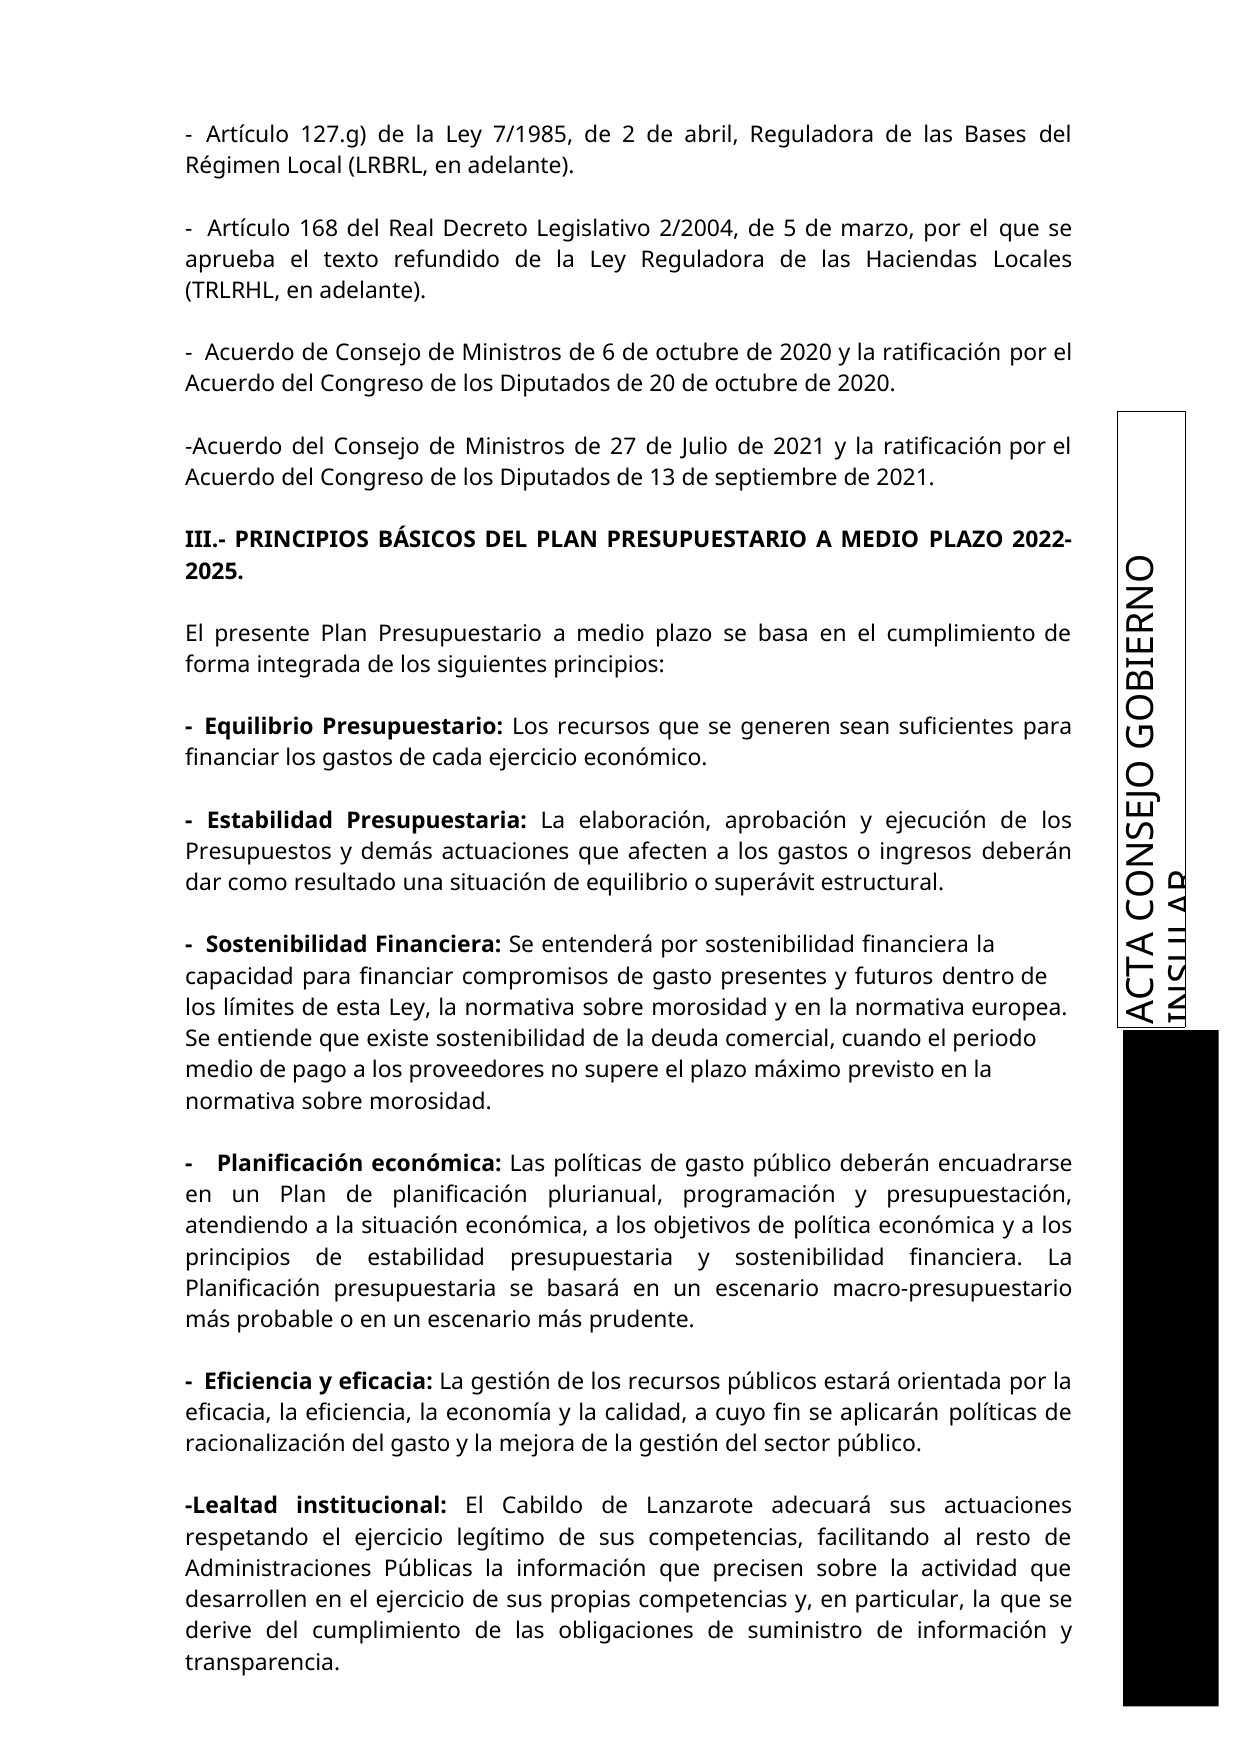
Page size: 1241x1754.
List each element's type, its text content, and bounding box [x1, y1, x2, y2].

list ACTA CONSEJO GOBIERNO INSULAR [1118, 414, 1183, 1027]
text El presente Plan Presupuestario a medio plazo se basa en el cumplimiento de forma integrada de los siguientes principios: [185, 617, 1072, 679]
list Acuerdo de Consejo de Ministros de 6 de octubre de 2020 y la ratificación por el Acuerdo del Congreso de los Diputados de 20 de octubre de 2020. [185, 336, 1072, 398]
list Artículo 168 del Real Decreto Legislativo 2/2004, de 5 de marzo, por el que se aprueba el texto refundido de la Ley Reguladora de las Haciendas Locales (TRLRHL, en adelante). [185, 211, 1072, 305]
list Estabilidad Presupuestaria: La elaboración, aprobación y ejecución de los Presupuestos y demás actuaciones que afecten a los gastos o ingresos deberán dar como resultado una situación de equilibrio o superávit estructural. [185, 804, 1072, 897]
list Equilibrio Presupuestario: Los recursos que se generen sean suficientes para financiar los gastos de cada ejercicio económico. [185, 710, 1072, 772]
list Sostenibilidad Financiera: Se entenderá por sostenibilidad financiera la capacidad para financiar compromisos de gasto presentes y futuros dentro de los límites de esta Ley, la normativa sobre morosidad y en la normativa europea. Se entiende que existe sostenibilidad de la deuda comercial, cuando el periodo medio de pago a los proveedores no supere el plazo máximo previsto en la normativa sobre morosidad. [185, 928, 1073, 1116]
text -Lealtad institucional: El Cabildo de Lanzarote adecuará sus actuaciones respetando el ejercicio legítimo de sus competencias, facilitando al resto de Administraciones Públicas la información que precisen sobre la actividad que desarrollen en el ejercicio de sus propias competencias y, en particular, la que se derive del cumplimiento de las obligaciones de suministro de información y transparencia. [185, 1489, 1072, 1677]
list Planificación económica: Las políticas de gasto público deberán encuadrarse en un Plan de planificación plurianual, programación y presupuestación, atendiendo a la situación económica, a los objetivos de política económica y a los principios de estabilidad presupuestaria y sostenibilidad financiera. La Planificación presupuestaria se basará en un escenario macro-presupuestario más probable o en un escenario más prudente. [185, 1147, 1072, 1334]
list Artículo 127.g) de la Ley 7/1985, de 2 de abril, Reguladora de las Bases del Régimen Local (LRBRL, en adelante). [185, 118, 1071, 181]
subtitle III.- PRINCIPIOS BÁSICOS DEL PLAN PRESUPUESTARIO A MEDIO PLAZO 2022-2025. [185, 523, 1072, 586]
text -Acuerdo del Consejo de Ministros de 27 de Julio de 2021 y la ratificación por el Acuerdo del Congreso de los Diputados de 13 de septiembre de 2021. [185, 430, 1072, 492]
list Eficiencia y eficacia: La gestión de los recursos públicos estará orientada por la eficacia, la eficiencia, la economía y la calidad, a cuyo fin se aplicarán políticas de racionalización del gasto y la mejora de la gestión del sector público. [185, 1365, 1072, 1459]
